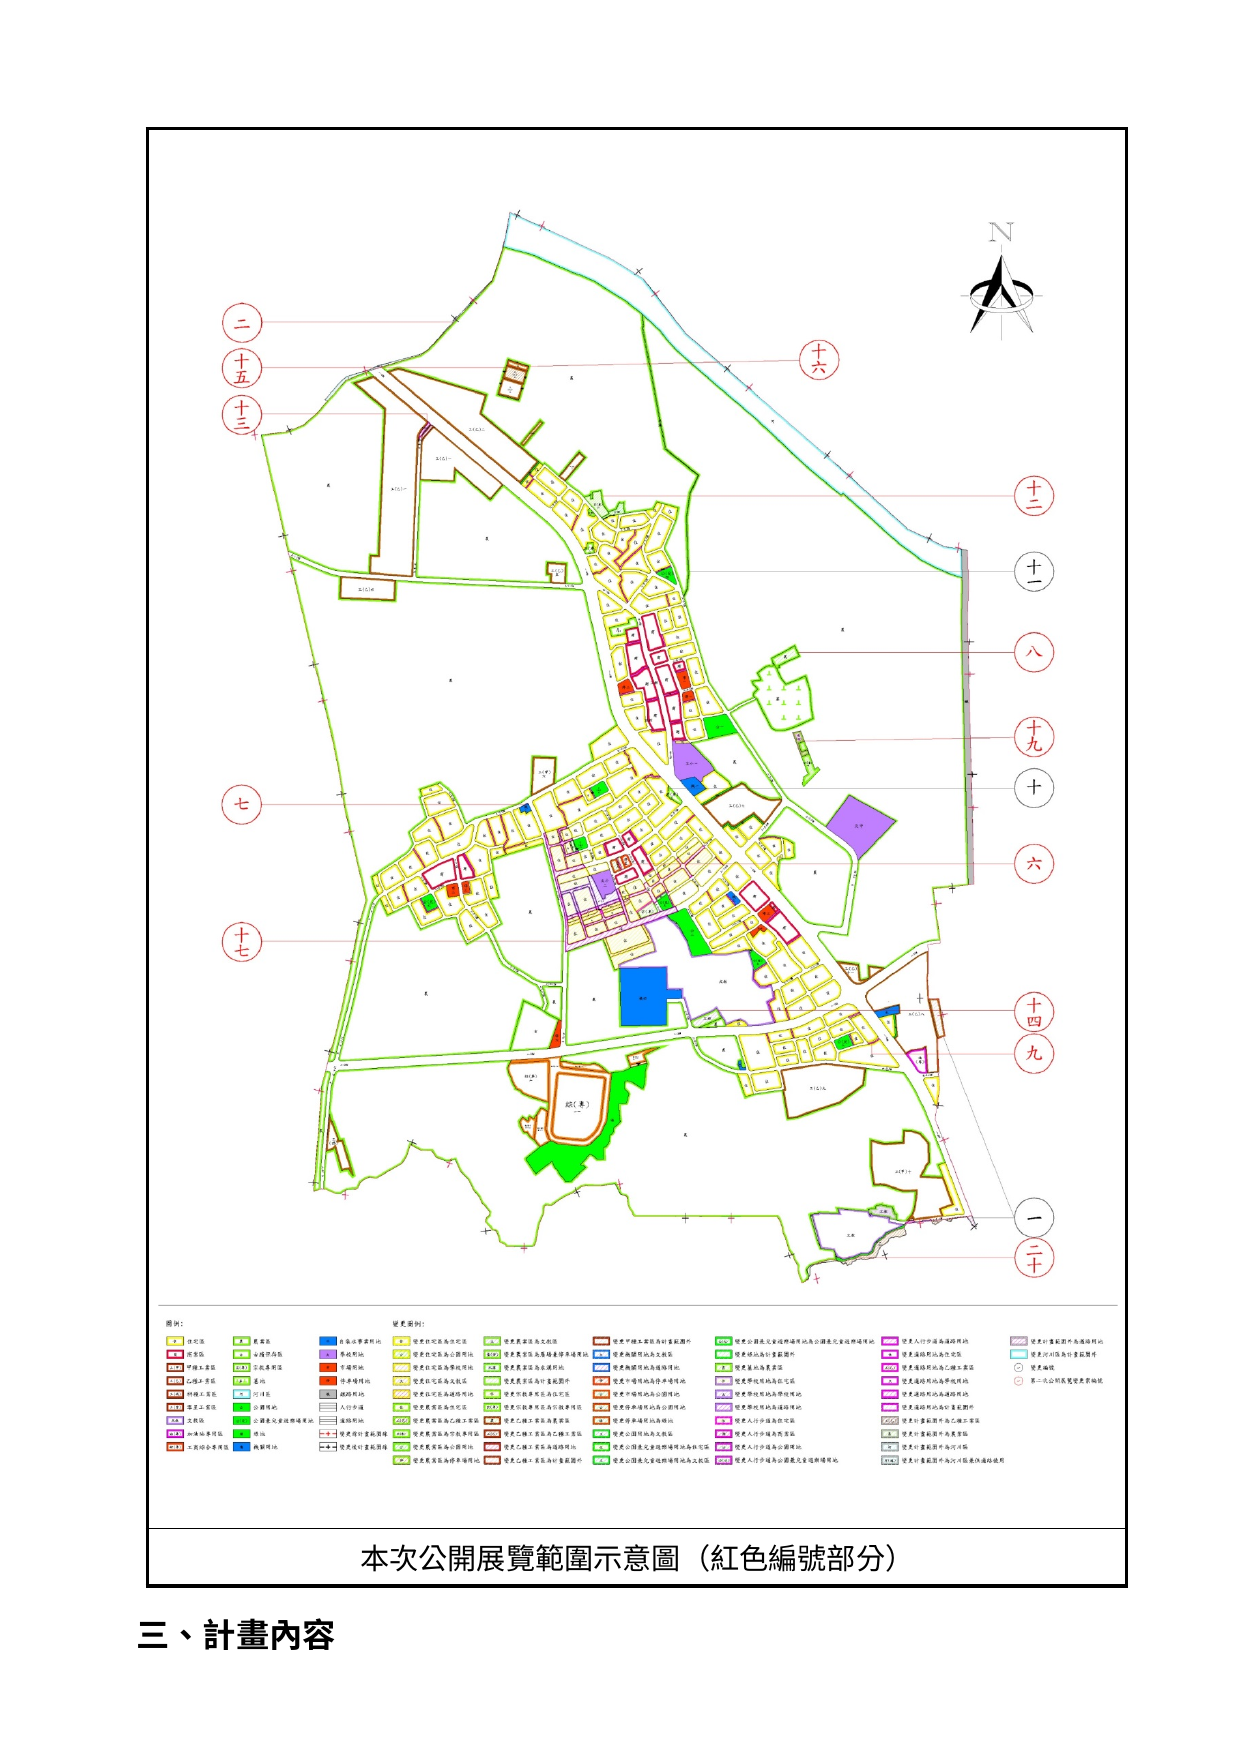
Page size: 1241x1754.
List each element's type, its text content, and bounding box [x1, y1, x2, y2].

table_cell 本次公開展覽範圍示意圖（紅色編號部分） [149, 1529, 1125, 1584]
text 三、計畫內容 [136, 1606, 1104, 1658]
table_header [149, 130, 1125, 1528]
picture [158, 182, 1118, 1476]
